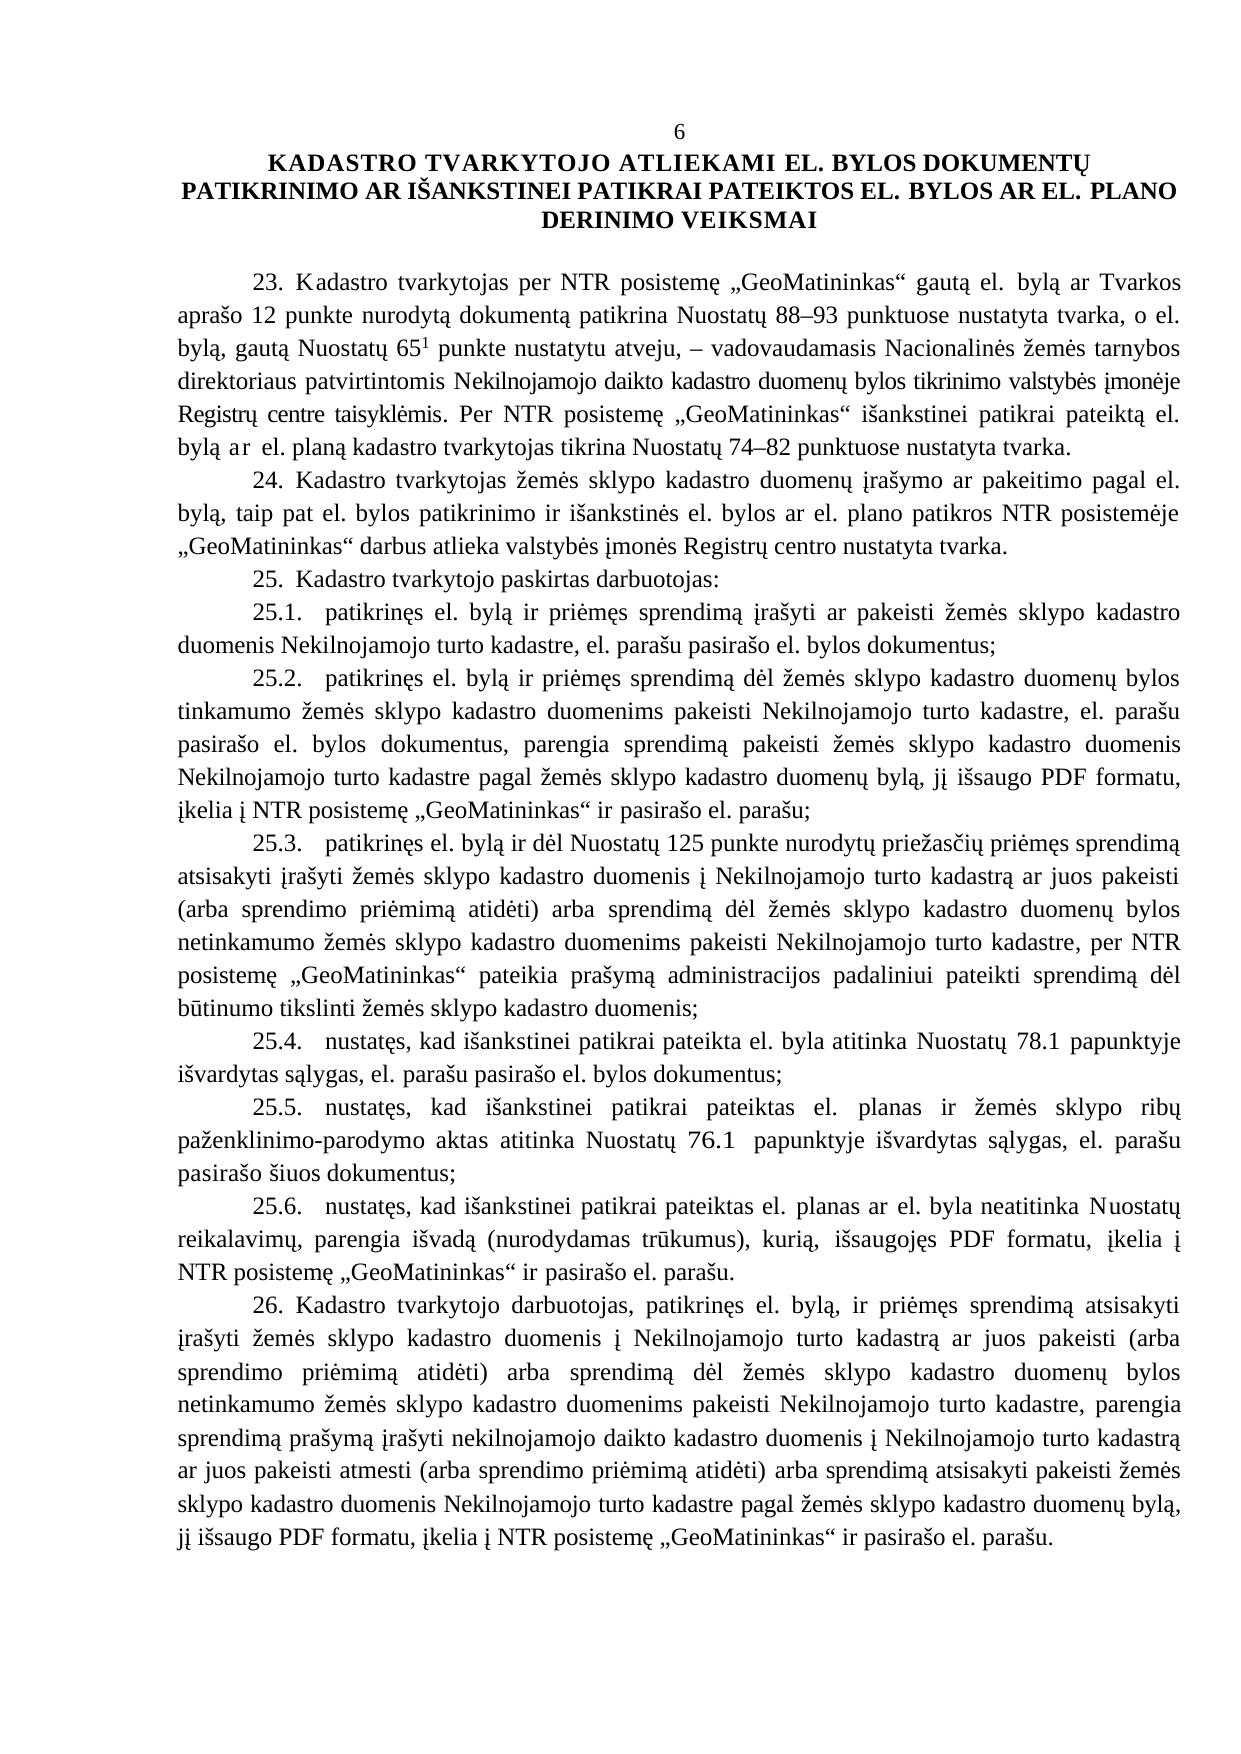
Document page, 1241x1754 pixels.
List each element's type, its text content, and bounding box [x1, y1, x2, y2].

text 25.3. patikrinęs el. bylą ir dėl Nuostatų 125 punkte nurodytų priežasčių priėmęs sprendimą atsisakyti įrašyti žemės sklypo kadastro duomenis į Nekilnojamojo turto kadastrą ar juos pakeisti (arba sprendimo priėmimą atidėti) arba sprendimą dėl žemės sklypo kadastro duomenų bylos netinkamumo žemės sklypo kadastro duomenims pakeisti Nekilnojamojo turto kadastre, per NTR posistemę „GeoMatininkas“ pateikia prašymą administracijos padaliniui pateikti sprendimą dėl būtinumo tikslinti žemės sklypo kadastro duomenis; [177, 828, 1181, 1022]
text 25.2. patikrinęs el. bylą ir priėmęs sprendimą dėl žemės sklypo kadastro duomenų bylos tinkamumo žemės sklypo kadastro duomenims pakeisti Nekilnojamojo turto kadastre, el. parašu pasirašo el. bylos dokumentus, parengia sprendimą pakeisti žemės sklypo kadastro duomenis Nekilnojamojo turto kadastre pagal žemės sklypo kadastro duomenų bylą, jį išsaugo PDF formatu, įkelia į NTR posistemę „GeoMatininkas“ ir pasirašo el. parašu; [177, 663, 1181, 824]
text 25.6. nustatęs, kad išankstinei patikrai pateiktas el. planas ar el. byla neatitinka Nuostatų reikalavimų, parengia išvadą (nurodydamas trūkumus), kurią, išsaugojęs PDF formatu, įkelia į NTR posistemę „GeoMatininkas“ ir pasirašo el. parašu. [177, 1191, 1181, 1286]
text KADASTRO TVARKYTOJO ATLIEKAMI EL. BYLOS DOKUMENTŲ PATIKRINIMO AR IŠANKSTINEI PATIKRAI PATEIKTOS EL. BYLOS AR EL. PLANO DERINIMO VEIKSMAI [177, 148, 1181, 234]
text 26. Kadastro tvarkytojo darbuotojas, patikrinęs el. bylą, ir priėmęs sprendimą atsisakyti įrašyti žemės sklypo kadastro duomenis į Nekilnojamojo turto kadastrą ar juos pakeisti (arba sprendimo priėmimą atidėti) arba sprendimą dėl žemės sklypo kadastro duomenų bylos netinkamumo žemės sklypo kadastro duomenims pakeisti Nekilnojamojo turto kadastre, parengia sprendimą prašymą įrašyti nekilnojamojo daikto kadastro duomenis į Nekilnojamojo turto kadastrą ar juos pakeisti atmesti (arba sprendimo priėmimą atidėti) arba sprendimą atsisakyti pakeisti žemės sklypo kadastro duomenis Nekilnojamojo turto kadastre pagal žemės sklypo kadastro duomenų bylą, jį išsaugo PDF formatu, įkelia į NTR posistemę „GeoMatininkas“ ir pasirašo el. parašu. [177, 1291, 1181, 1550]
text 25.5. nustatęs, kad išankstinei patikrai pateiktas el. planas ir žemės sklypo ribų paženklinimo-parodymo aktas atitinka Nuostatų 76.1 papunktyje išvardytas sąlygas, el. parašu pasirašo šiuos dokumentus; [177, 1092, 1181, 1187]
text 24. Kadastro tvarkytojas žemės sklypo kadastro duomenų įrašymo ar pakeitimo pagal el. bylą, taip pat el. bylos patikrinimo ir išankstinės el. bylos ar el. plano patikros NTR posistemėje „GeoMatininkas“ darbus atlieka valstybės įmonės Registrų centro nustatyta tvarka. [177, 465, 1181, 560]
text 25. Kadastro tvarkytojo paskirtas darbuotojas: [177, 564, 1181, 593]
text 25.1. patikrinęs el. bylą ir priėmęs sprendimą įrašyti ar pakeisti žemės sklypo kadastro duomenis Nekilnojamojo turto kadastre, el. parašu pasirašo el. bylos dokumentus; [177, 597, 1181, 659]
text 25.4. nustatęs, kad išankstinei patikrai pateikta el. byla atitinka Nuostatų 78.1 papunktyje išvardytas sąlygas, el. parašu pasirašo el. bylos dokumentus; [177, 1026, 1181, 1088]
text 23. Kadastro tvarkytojas per NTR posistemę „GeoMatininkas“ gautą el. bylą ar Tvarkos aprašo 12 punkte nurodytą dokumentą patikrina Nuostatų 88–93 punktuose nustatyta tvarka, o el. bylą, gautą Nuostatų 651 punkte nustatytu atveju, – vadovaudamasis Nacionalinės žemės tarnybos direktoriaus patvirtintomis Nekilnojamojo daikto kadastro duomenų bylos tikrinimo valstybės įmonėje Registrų centre taisyklėmis. Per NTR posistemę „GeoMatininkas“ išankstinei patikrai pateiktą el. bylą ar el. planą kadastro tvarkytojas tikrina Nuostatų 74–82 punktuose nustatyta tvarka. [177, 267, 1181, 461]
